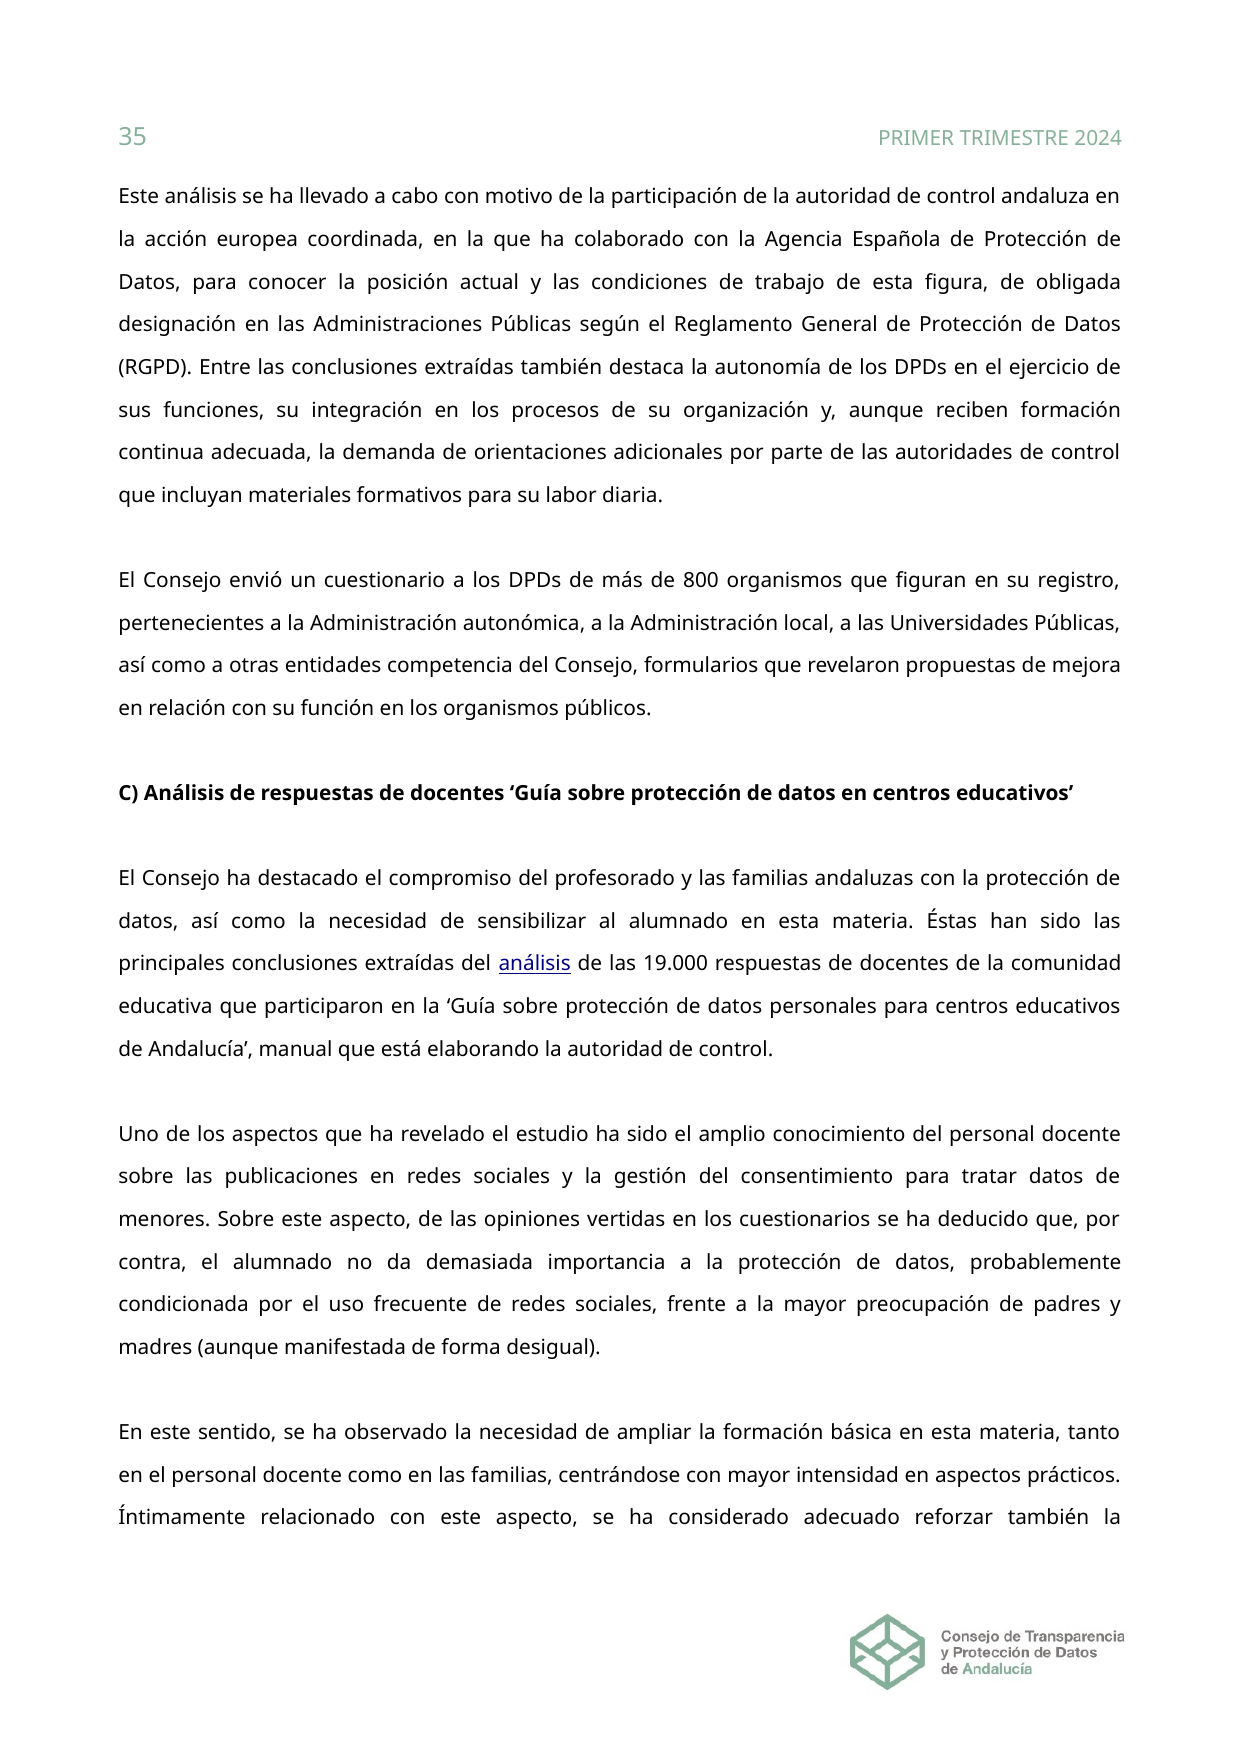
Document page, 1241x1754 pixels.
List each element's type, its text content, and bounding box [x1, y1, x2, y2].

text Uno de los aspectos que ha revelado el estudio ha sido el amplio conocimiento del personal docente sobre las publicaciones en redes sociales y la gestión del consentimiento para tratar datos de menores. Sobre este aspecto, de las opiniones vertidas en los cuestionarios se ha deducido que, por contra, el alumnado no da demasiada importancia a la protección de datos, probablemente condicionada por el uso frecuente de redes sociales, frente a la mayor preocupación de padres y madres (aunque manifestada de forma desigual). [118, 1119, 1122, 1360]
text Este análisis se ha llevado a cabo con motivo de la participación de la autoridad de control andaluza en la acción europea coordinada, en la que ha colaborado con la Agencia Española de Protección de Datos, para conocer la posición actual y las condiciones de trabajo de esta figura, de obligada designación en las Administraciones Públicas según el Reglamento General de Protección de Datos (RGPD). Entre las conclusiones extraídas también destaca la autonomía de los DPDs en el ejercicio de sus funciones, su integración en los procesos de su organización y, aunque reciben formación continua adecuada, la demanda de orientaciones adicionales por parte de las autoridades de control que incluyan materiales formativos para su labor diaria. [118, 182, 1122, 508]
text En este sentido, se ha observado la necesidad de ampliar la formación básica en esta materia, tanto en el personal docente como en las familias, centrándose con mayor intensidad en aspectos prácticos. Íntimamente relacionado con este aspecto, se ha considerado adecuado reforzar también la [118, 1417, 1122, 1531]
text El Consejo ha destacado el compromiso del profesorado y las familias andaluzas con la protección de datos, así como la necesidad de sensibilizar al alumnado en esta materia. Éstas han sido las principales conclusiones extraídas del análisis de las 19.000 respuestas de docentes de la comunidad educativa que participaron en la ‘Guía sobre protección de datos personales para centros educativos de Andalucía’, manual que está elaborando la autoridad de control. [118, 863, 1122, 1062]
text C) Análisis de respuestas de docentes ‘Guía sobre protección de datos en centros educativos’ [118, 778, 1122, 807]
picture [838, 1599, 1142, 1712]
text El Consejo envió un cuestionario a los DPDs de más de 800 organismos que figuran en su registro, pertenecientes a la Administración autonómica, a la Administración local, a las Universidades Públicas, así como a otras entidades competencia del Consejo, formularios que revelaron propuestas de mejora en relación con su función en los organismos públicos. [118, 565, 1122, 721]
